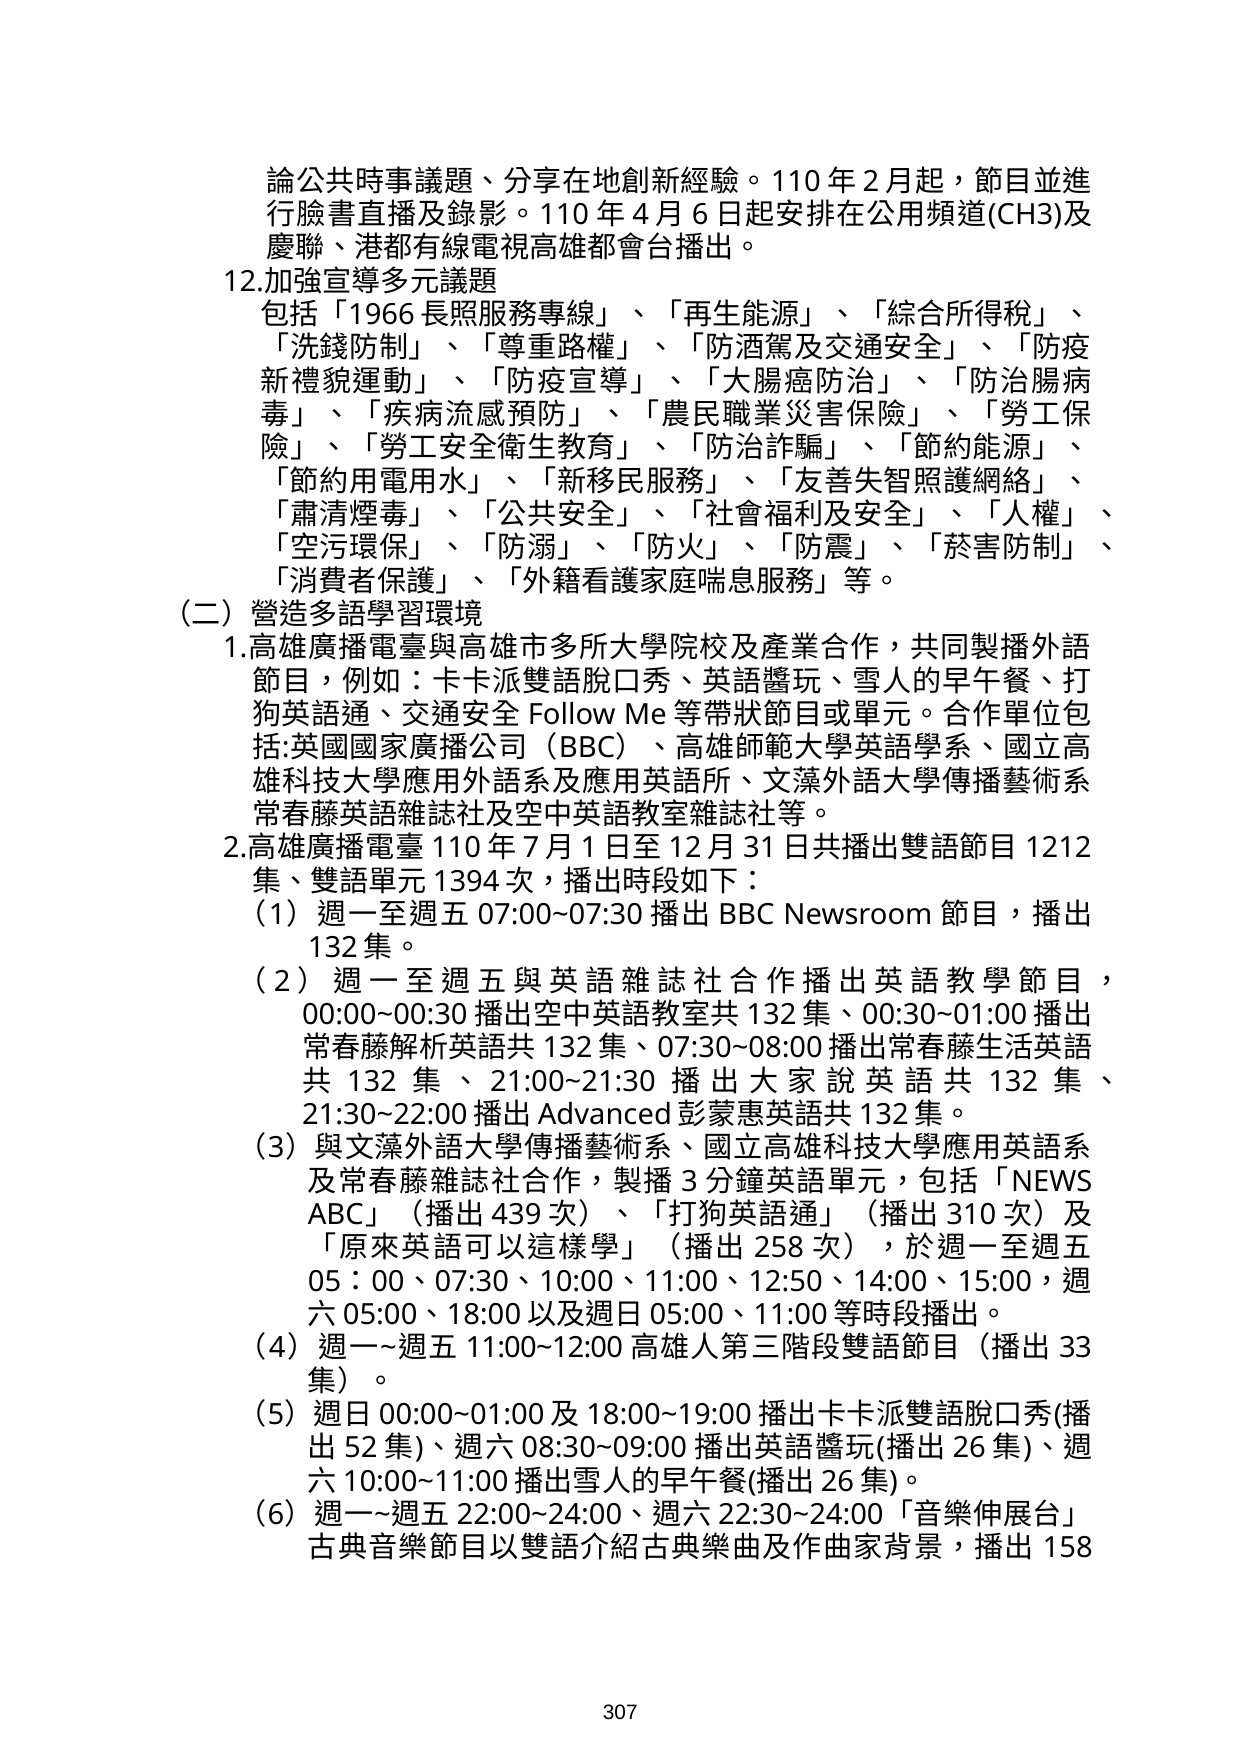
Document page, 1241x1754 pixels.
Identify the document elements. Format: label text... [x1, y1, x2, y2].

text 12.加強宣導多元議題 [223, 264, 1092, 298]
text 2.高雄廣播電臺110年7月1日至12月31日共播出雙語節目1212集、雙語單元1394次，播出時段如下： [223, 831, 1092, 898]
text （2）週一至週五與英語雜誌社合作播出英語教學節目，00:00~00:30播出空中英語教室共132集、00:30~01:00播出常春藤解析英語共132集、07:30~08:00播出常春藤生活英語共132集、21:00~21:30播出大家說英語共132集、21:30~22:00播出Advanced彭蒙惠英語共132集。 [238, 964, 1092, 1131]
text （5）週日00:00~01:00及18:00~19:00播出卡卡派雙語脫口秀(播出52集)、週六08:30~09:00播出英語醬玩(播出26集)、週六10:00~11:00播出雪人的早午餐(播出26集)。 [238, 1398, 1092, 1498]
text 論公共時事議題、分享在地創新經驗。110年2月起，節目並進行臉書直播及錄影。110年4月6日起安排在公用頻道(CH3)及慶聯、港都有線電視高雄都會台播出。 [223, 164, 1092, 264]
text （1）週一至週五07:00~07:30播出BBC Newsroom節目，播出132集。 [238, 898, 1092, 964]
text （4）週一~週五11:00~12:00高雄人第三階段雙語節目（播出33集）。 [238, 1331, 1092, 1398]
text 包括「1966長照服務專線」、「再生能源」、「綜合所得稅」、「洗錢防制」、「尊重路權」、「防酒駕及交通安全」、「防疫新禮貌運動」、「防疫宣導」、「大腸癌防治」、「防治腸病毒」、「疾病流感預防」、「農民職業災害保險」、「勞工保險」、「勞工安全衛生教育」、「防治詐騙」、「節約能源」、「節約用電用水」、「新移民服務」、「友善失智照護網絡」、「肅清煙毒」、「公共安全」、「社會福利及安全」、「人權」、「空污環保」、「防溺」、「防火」、「防震」、「菸害防制」、「消費者保護」、「外籍看護家庭喘息服務」等。 [260, 298, 1092, 598]
text 1.高雄廣播電臺與高雄市多所大學院校及產業合作，共同製播外語節目，例如：卡卡派雙語脫口秀、英語醬玩、雪人的早午餐、打狗英語通、交通安全Follow Me等帶狀節目或單元。合作單位包括:英國國家廣播公司（BBC）、高雄師範大學英語學系、國立高雄科技大學應用外語系及應用英語所、文藻外語大學傳播藝術系、常春藤英語雜誌社及空中英語教室雜誌社等。 [223, 631, 1092, 831]
text （二）營造多語學習環境 [162, 598, 1092, 631]
text （3）與文藻外語大學傳播藝術系、國立高雄科技大學應用英語系及常春藤雜誌社合作，製播3分鐘英語單元，包括「NEWS ABC」（播出439次）、「打狗英語通」（播出310次）及「原來英語可以這樣學」（播出258次），於週一至週五05：00、07:30、10:00、11:00、12:50、14:00、15:00，週六05:00、18:00以及週日05:00、11:00等時段播出。 [238, 1131, 1092, 1331]
text （6）週一~週五22:00~24:00、週六22:30~24:00「音樂伸展台」古典音樂節目以雙語介紹古典樂曲及作曲家背景，播出158 [238, 1498, 1092, 1564]
